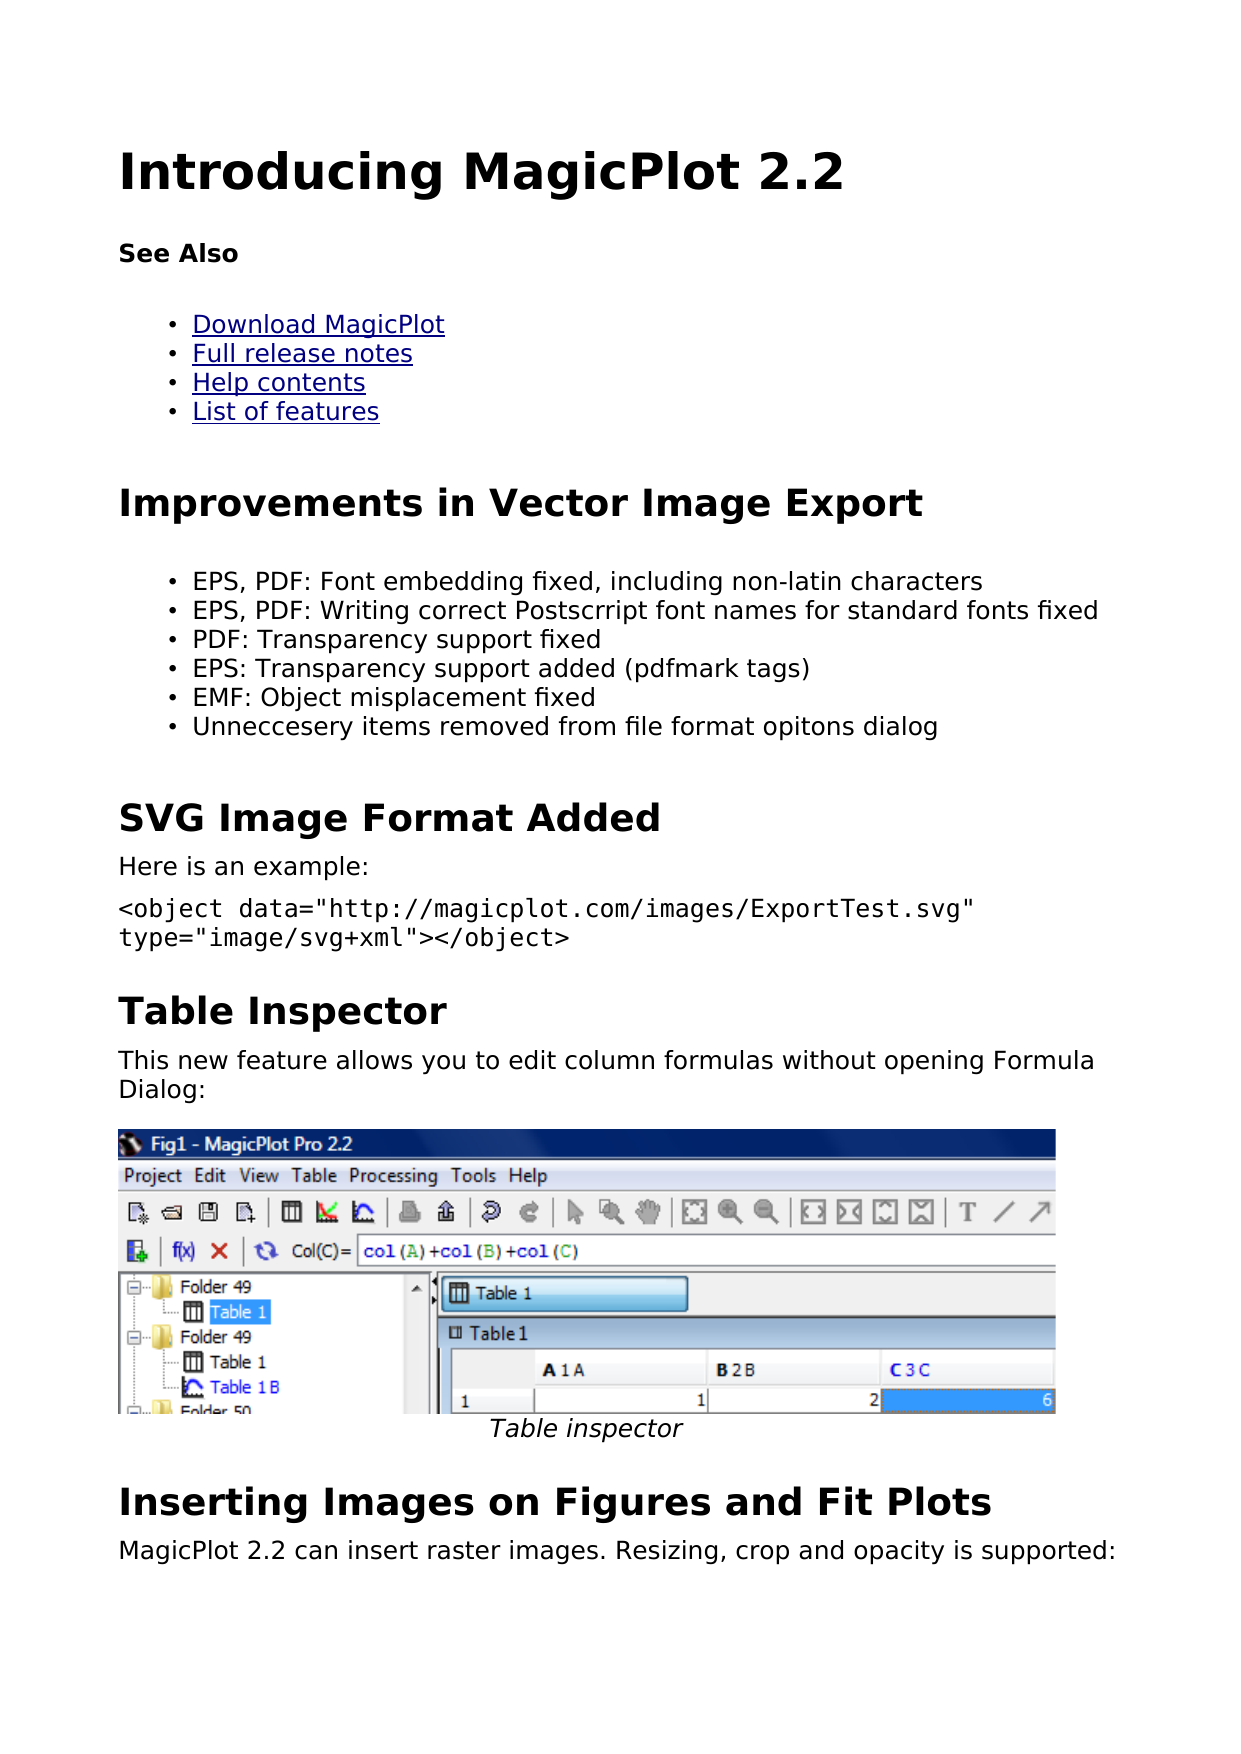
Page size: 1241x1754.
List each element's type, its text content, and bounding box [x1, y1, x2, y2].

picture [118, 1129, 1056, 1414]
list Download MagicPlot [177, 310, 1122, 339]
text MagicPlot 2.2 can insert raster images. Resizing, crop and opacity is supported: [118, 1537, 1122, 1566]
subtitle Improvements in Vector Image Export [118, 481, 1122, 525]
list Unneccesery items removed from file format opitons dialog [177, 713, 1122, 742]
text Here is an example: [118, 852, 1122, 882]
subtitle Inserting Images on Figures and Fit Plots [118, 1480, 1122, 1524]
list EPS: Transparency support added (pdfmark tags) [177, 654, 1122, 683]
subtitle Table Inspector [118, 990, 1122, 1033]
list Help contents [177, 368, 1122, 397]
list EPS, PDF: Writing correct Postscrript font names for standard fonts fixed [177, 596, 1122, 625]
text <object data="http://magicplot.com/images/ExportTest.svg" type="image/svg+xml"></object> [118, 894, 1122, 952]
subtitle See Also [118, 239, 1122, 268]
subtitle Introducing MagicPlot 2.2 [118, 143, 1122, 201]
list Full release notes [177, 339, 1122, 368]
text Table inspector [118, 1414, 1056, 1443]
list PDF: Transparency support fixed [177, 625, 1122, 654]
list EPS, PDF: Font embedding fixed, including non-latin characters [177, 567, 1122, 596]
list List of features [177, 397, 1122, 427]
list EMF: Object misplacement fixed [177, 683, 1122, 713]
subtitle SVG Image Format Added [118, 796, 1122, 840]
text This new feature allows you to edit column formulas without opening Formula Dialog: [118, 1046, 1122, 1104]
